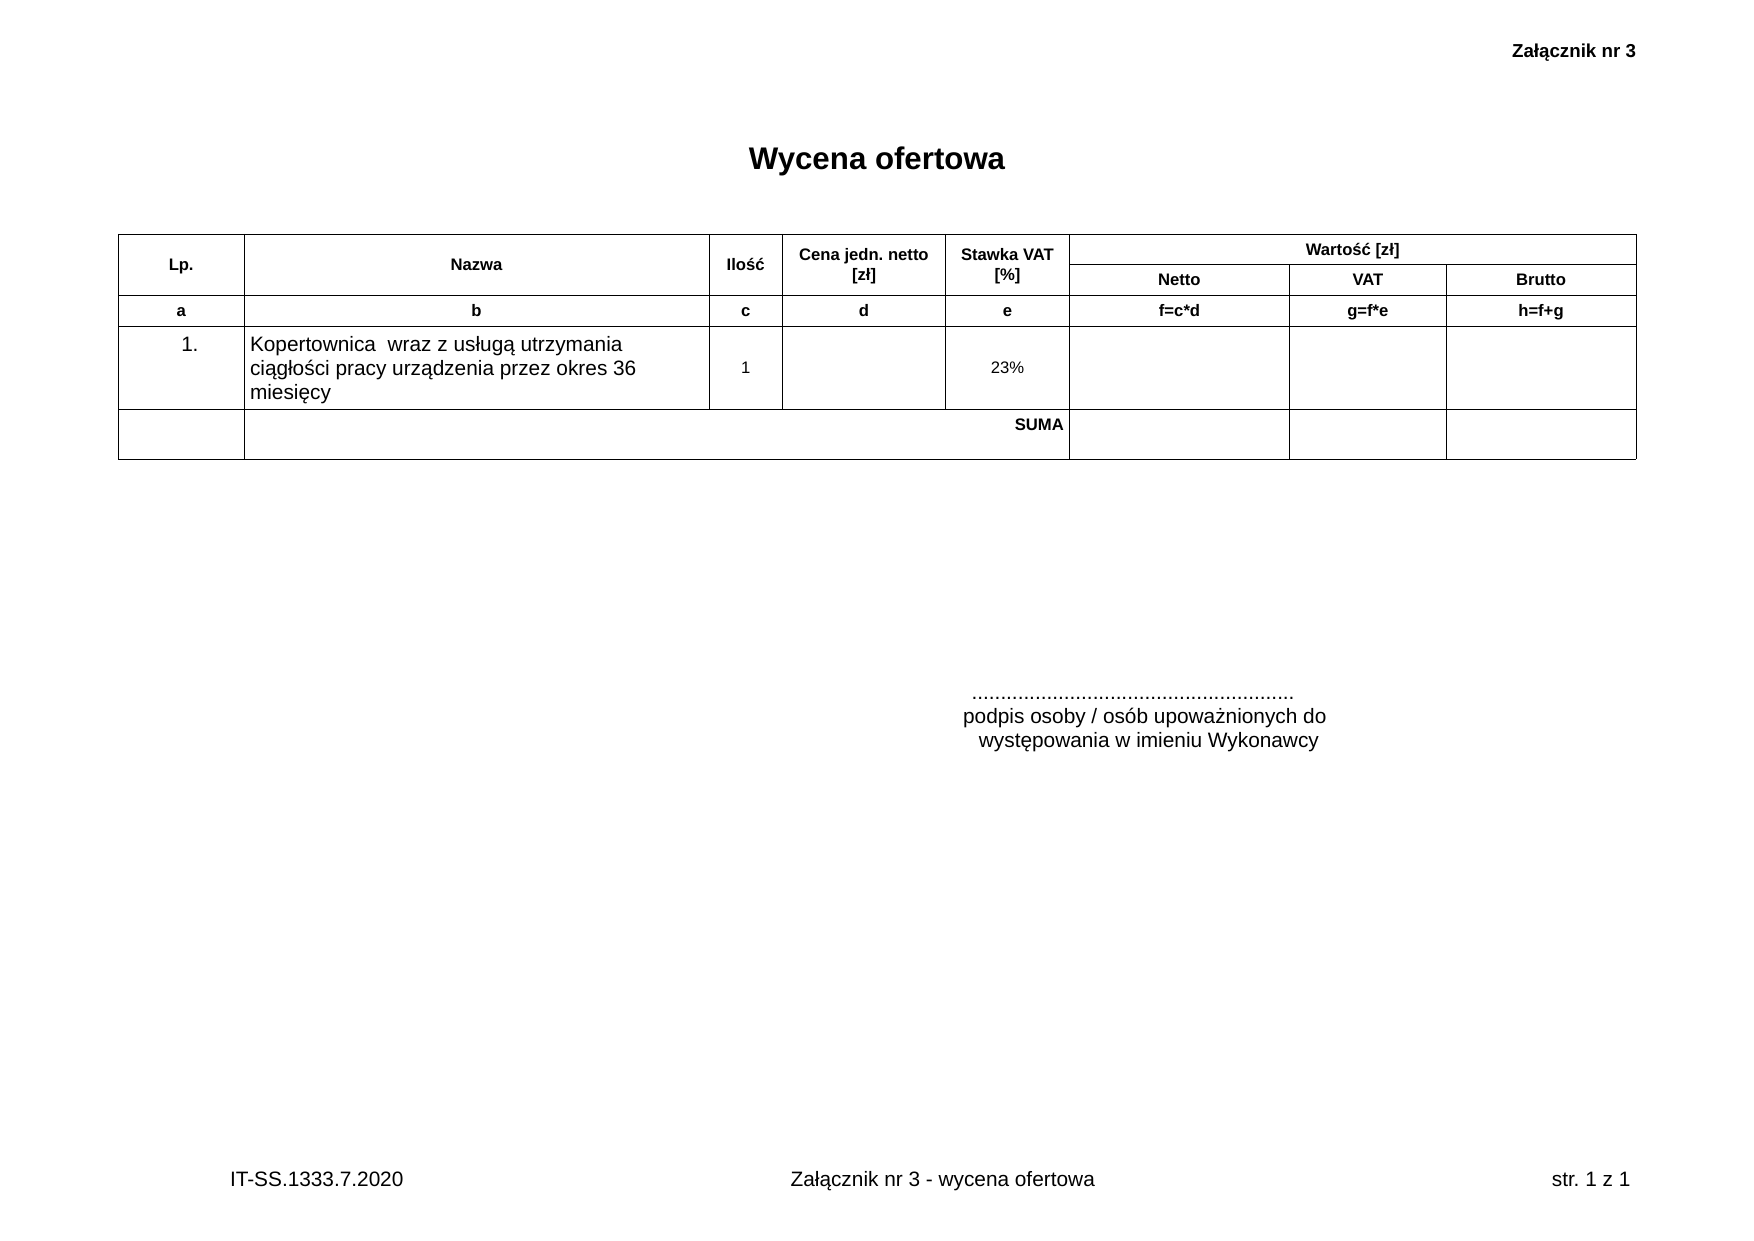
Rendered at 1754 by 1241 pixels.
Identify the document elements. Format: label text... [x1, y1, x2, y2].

text występowania w imieniu Wykonawcy [118, 728, 1636, 752]
table_cell 1 [710, 327, 782, 409]
table_cell Kopertownica wraz z usługą utrzymania ciągłości pracy urządzenia przez okres 36 miesięcy [245, 327, 709, 409]
table_cell [1070, 327, 1289, 409]
table_header Ilość [710, 235, 782, 295]
text podpis osoby / osób upoważnionych do [631, 704, 1636, 728]
text ........................................................ [631, 680, 1636, 704]
text Załącznik nr 3 [118, 39, 1636, 61]
table_cell a [119, 296, 244, 326]
table_cell 23% [946, 327, 1069, 409]
table_cell [783, 327, 945, 409]
table_cell SUMA [245, 410, 1069, 459]
table_header Nazwa [245, 235, 709, 295]
table_cell [119, 410, 244, 459]
table_header Lp. [119, 235, 244, 295]
table_cell [1447, 327, 1636, 409]
table_header Cena jedn. netto [zł] [783, 235, 945, 295]
table_cell f=c*d [1070, 296, 1289, 326]
table_header Stawka VAT [%] [946, 235, 1069, 295]
table_cell [1290, 327, 1446, 409]
table_cell d [783, 296, 945, 326]
table_cell [1070, 410, 1289, 459]
table_cell Brutto [1447, 265, 1636, 295]
table_cell g=f*e [1290, 296, 1446, 326]
table_cell b [245, 296, 709, 326]
table_cell VAT [1290, 265, 1446, 295]
table_cell c [710, 296, 782, 326]
table_cell [119, 327, 244, 409]
table_cell [1290, 410, 1446, 459]
table_header Wartość [zł] [1070, 235, 1636, 264]
text Wycena ofertowa [118, 140, 1636, 176]
table_cell h=f+g [1447, 296, 1636, 326]
table_cell [1447, 410, 1636, 459]
table_cell e [946, 296, 1069, 326]
table_cell Netto [1070, 265, 1289, 295]
